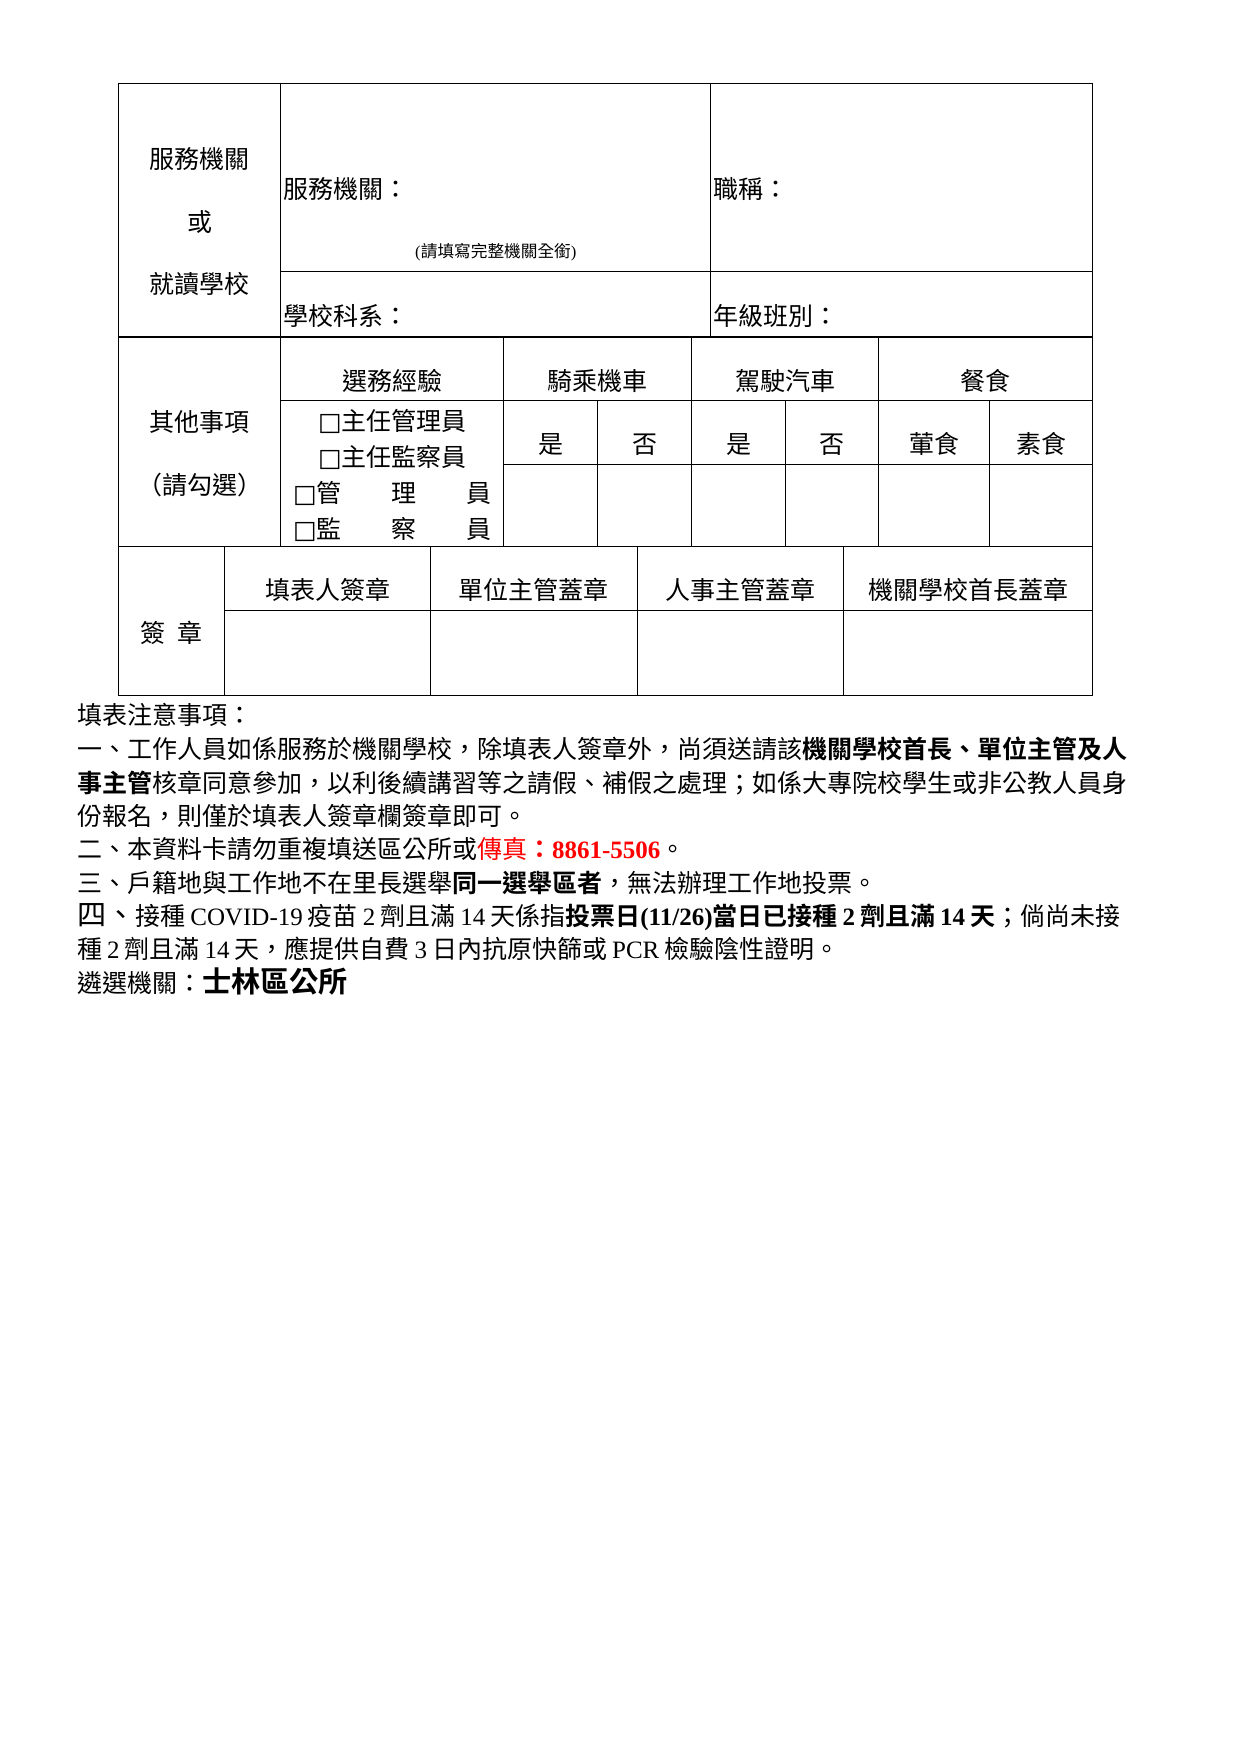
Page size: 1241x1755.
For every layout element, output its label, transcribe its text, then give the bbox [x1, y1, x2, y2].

table_cell [504, 465, 597, 546]
table_cell [879, 465, 989, 546]
table_cell 駕駛汽車 [692, 338, 878, 400]
table_cell 素食 [990, 401, 1092, 463]
table_cell 服務機關 或 就讀學校 [119, 84, 280, 336]
table_cell 是 [692, 401, 785, 463]
table_cell 人事主管蓋章 [638, 547, 843, 609]
table_cell 餐食 [879, 338, 1092, 400]
table_cell [225, 611, 430, 695]
table_cell 否 [598, 401, 691, 463]
table_cell □主任管理員 □主任監察員 □管 理 員 □監 察 員 [281, 401, 503, 546]
table_cell 選務經驗 [281, 338, 503, 400]
table_cell [844, 611, 1092, 695]
table_cell 葷食 [879, 401, 989, 463]
table_cell [786, 465, 878, 546]
table_cell 職稱： [711, 84, 1092, 271]
table_cell [638, 611, 843, 695]
table_cell 單位主管蓋章 [431, 547, 637, 609]
table_cell 簽 章 [119, 547, 224, 695]
table_cell 騎乘機車 [504, 338, 691, 400]
table_cell [990, 465, 1092, 546]
table_cell [692, 465, 785, 546]
table_cell [431, 611, 637, 695]
table_cell 是 [504, 401, 597, 463]
table_cell 機關學校首長蓋章 [844, 547, 1092, 609]
table_cell 否 [786, 401, 878, 463]
table_cell 填表人簽章 [225, 547, 430, 609]
table_cell 學校科系： [281, 272, 710, 336]
table_cell [598, 465, 691, 546]
text 一、工作人員如係服務於機關學校，除填表人簽章外，尚須送請該機關學校首長、單位主管及人事主管核章同意參加，以利後續講習等之請假、補假之處理；如係大專院校學生或非公教人員身份報名，則僅於填表人簽章欄簽章即可。 [77, 732, 1134, 832]
table_cell 年級班別： [711, 272, 1092, 336]
text 填表注意事項： [77, 696, 1134, 732]
text 二、本資料卡請勿重複填送區公所或傳真：8861-5506。 [77, 832, 1134, 865]
table_cell 服務機關： (請填寫完整機關全銜) [281, 84, 710, 271]
table_cell 其他事項 （請勾選） [119, 338, 280, 546]
text 遴選機關：士林區公所 [77, 965, 1149, 999]
text 四、接種COVID-19疫苗2劑且滿14天係指投票日(11/26)當日已接種2劑且滿14天；倘尚未接種2劑且滿14天，應提供自費3日內抗原快篩或PCR檢驗陰性證明。 [77, 899, 1134, 965]
text 三、戶籍地與工作地不在里長選舉同一選舉區者，無法辦理工作地投票。 [77, 865, 1134, 899]
